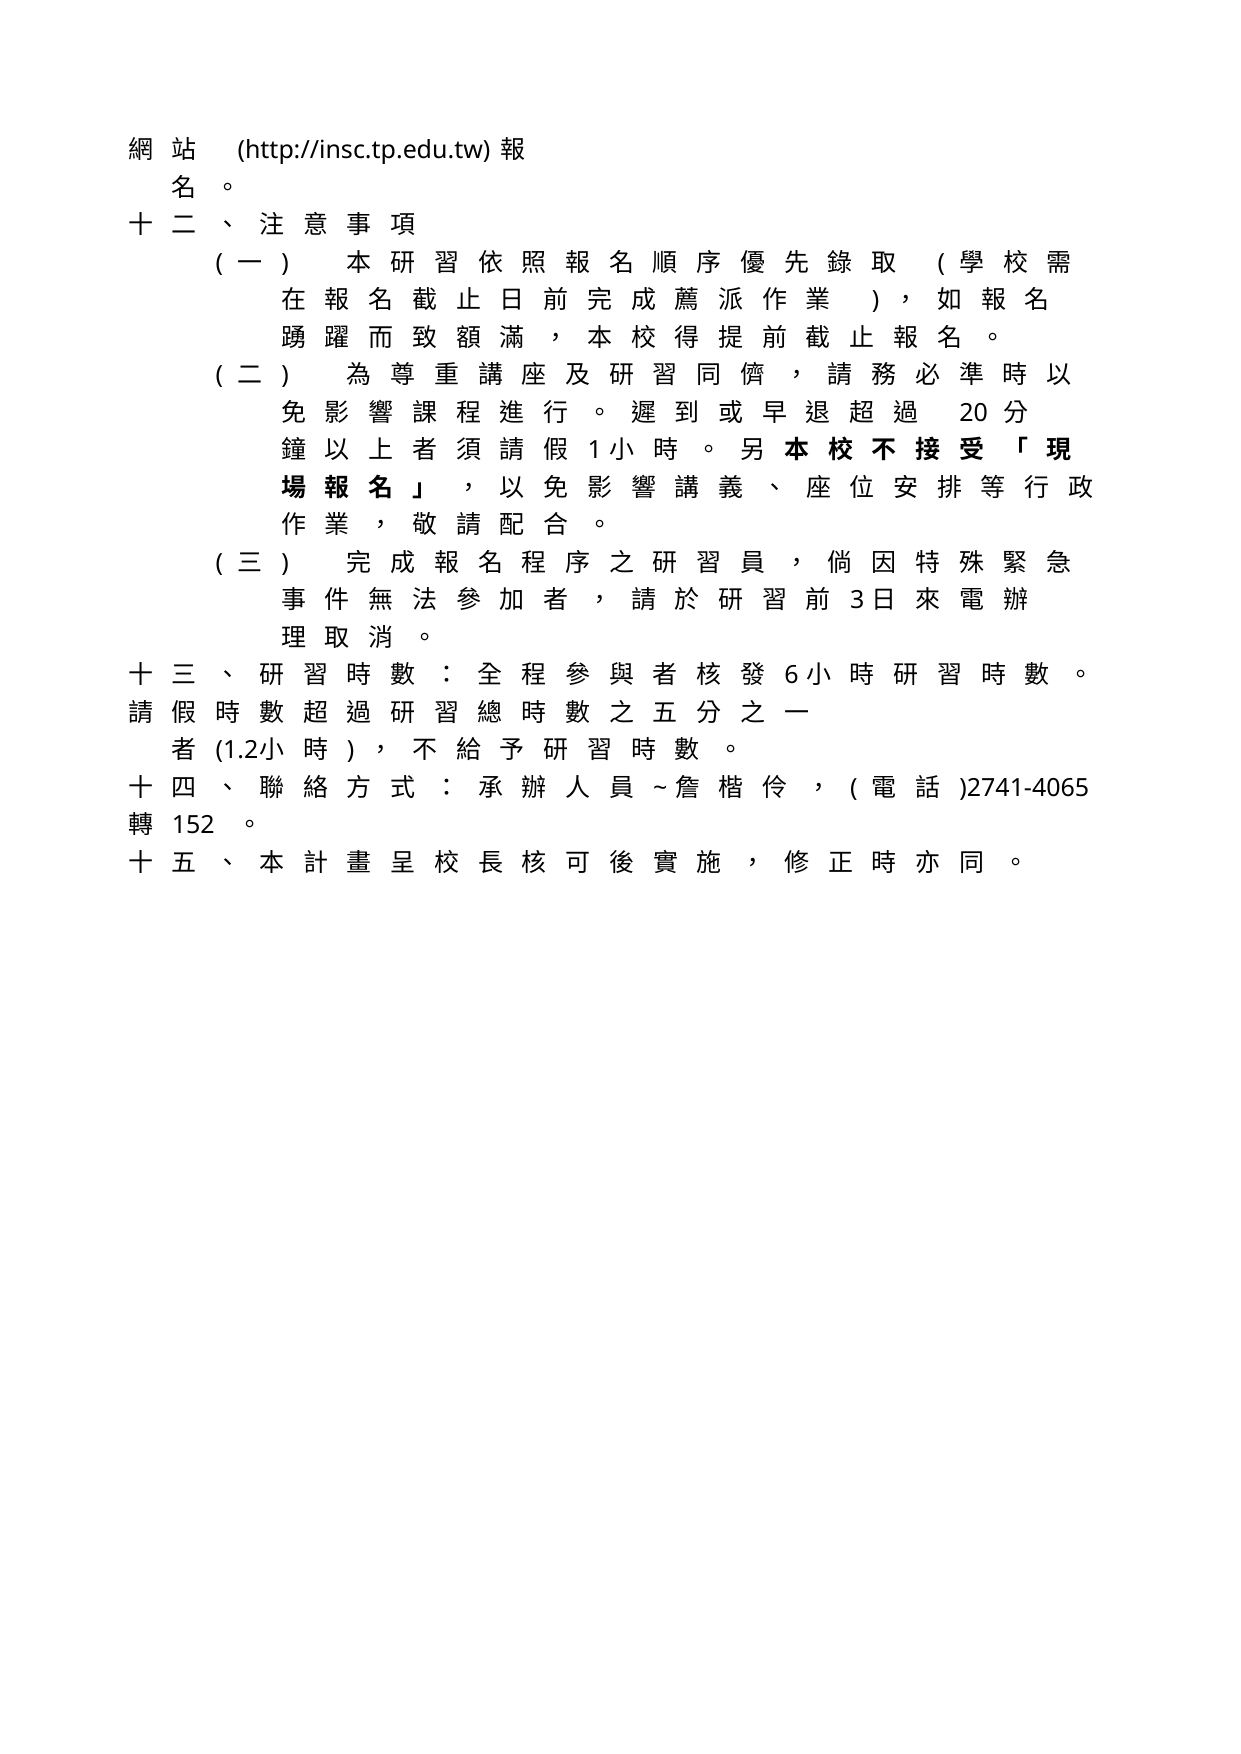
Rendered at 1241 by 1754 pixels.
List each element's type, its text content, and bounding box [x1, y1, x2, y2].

text 十五、本計畫呈校長核可後實施，修正時亦同。 [128, 835, 1112, 873]
text 網站 (http://insc.tp.edu.tw) 報 [128, 123, 1112, 160]
text 名。 [128, 160, 1112, 198]
list 為尊重講座及研習同儕，請務必準時以免影響課程進行。遲到或早退超過 20 分 [203, 348, 1112, 423]
list 完成報名程序之研習員，倘因特殊緊急事件無法參加者，請於研習前3日來電辦 [203, 535, 1112, 610]
text 理取消。 [265, 610, 1112, 648]
text 十四、聯絡方式：承辦人員~詹楷伶，(電話)2741-4065 轉152 。 [128, 760, 1112, 835]
text 者(1.2小時)，不給予研習時數。 [128, 723, 1112, 760]
text 十二、注意事項 [128, 198, 1112, 235]
list 本研習依照報名順序優先錄取 (學校需在報名截止日前完成薦派作業 )，如報名 [203, 235, 1112, 310]
text 鐘以上者須請假1小時。另本校不接受「現場報名」，以免影響講義、座位安排等行政作業，敬請配合。 [265, 423, 1112, 535]
text 踴躍而致額滿，本校得提前截止報名。 [265, 310, 1112, 348]
text 十三、研習時數：全程參與者核發6小時研習時數。請假時數超過研習總時數之五分之一 [128, 648, 1112, 723]
